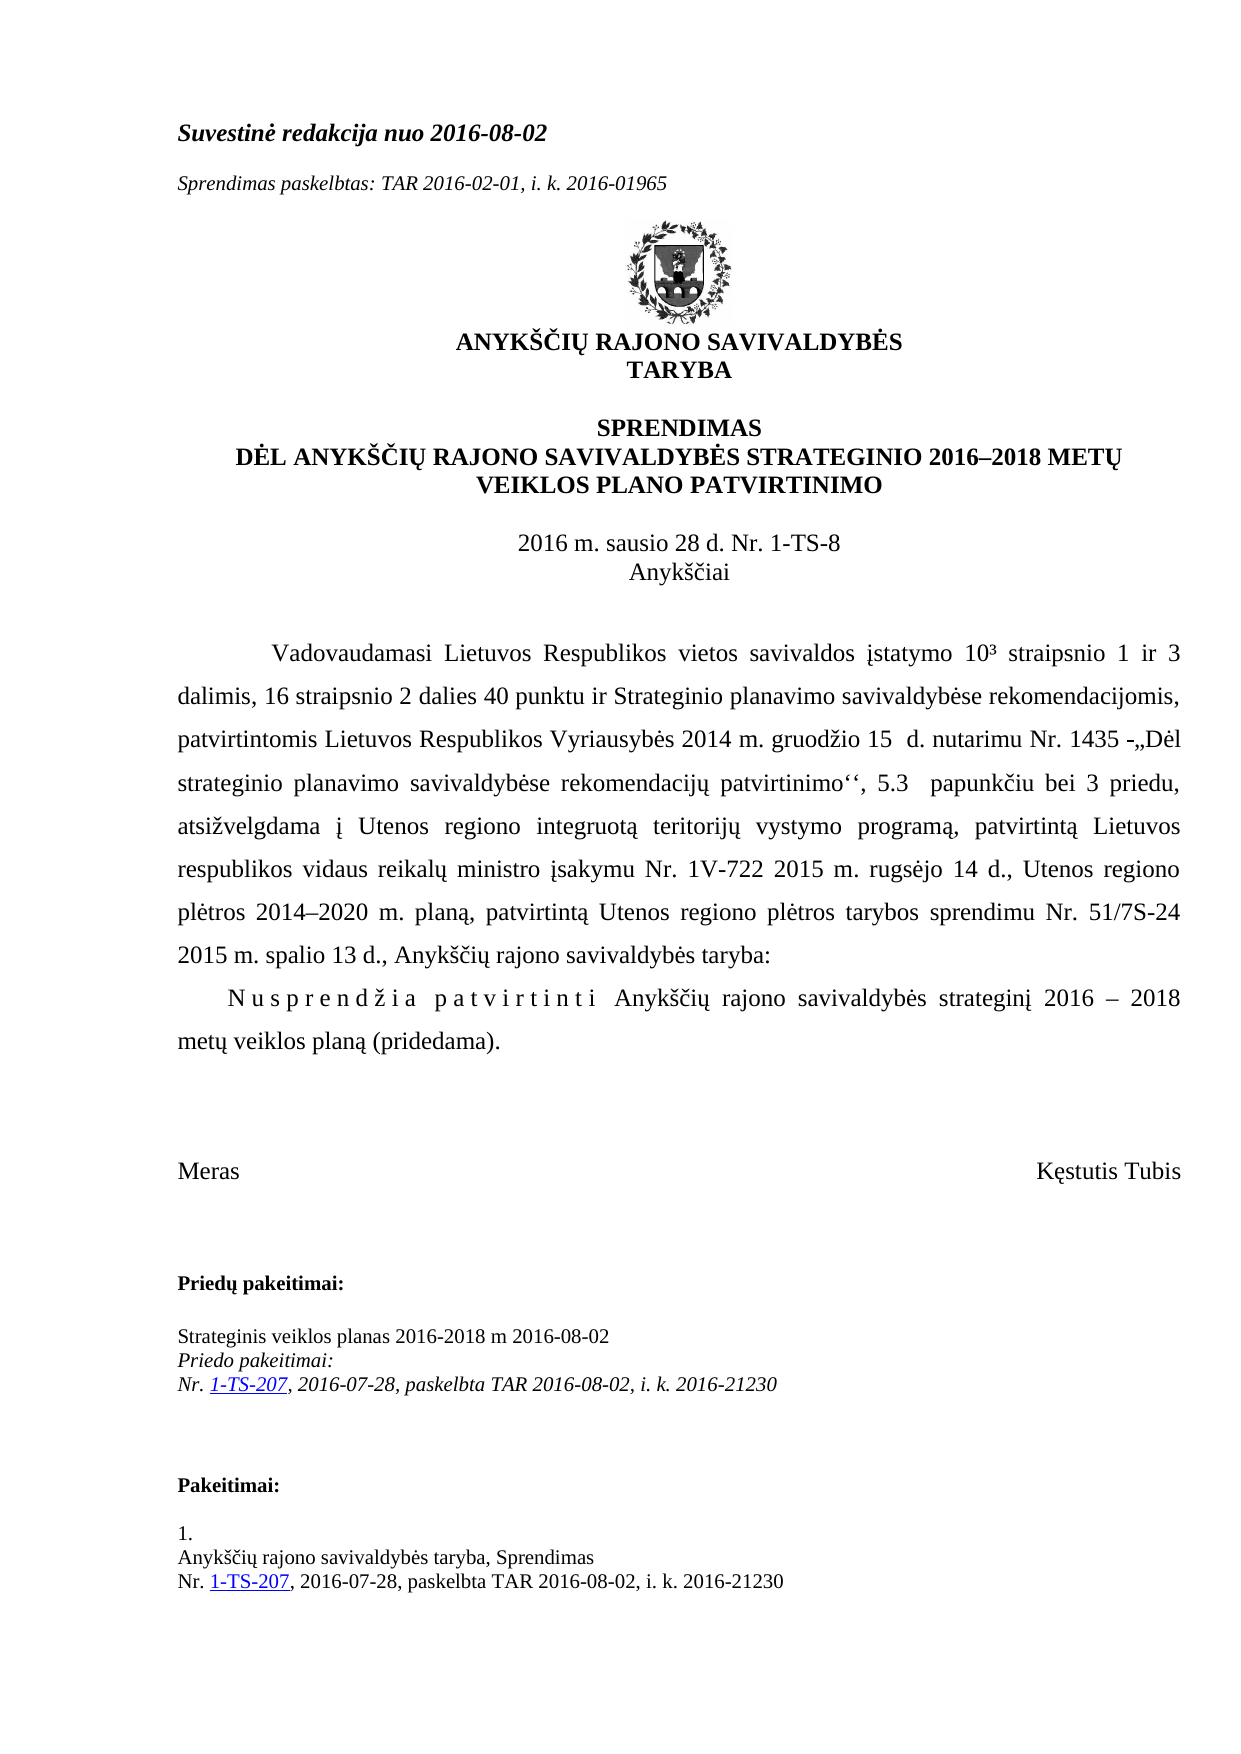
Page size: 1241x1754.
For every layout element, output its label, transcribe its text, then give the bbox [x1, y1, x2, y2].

text Priedų pakeitimai: [177, 1271, 1181, 1295]
text Meras Kęstutis Tubis [177, 1156, 1181, 1184]
text Anykščiai [177, 557, 1181, 586]
text TARYBA [177, 356, 1181, 384]
text Strateginis veiklos planas 2016-2018 m 2016-08-02 [177, 1324, 1181, 1348]
text Suvestinė redakcija nuo 2016-08-02 [177, 118, 1181, 147]
text Vadovaudamasi Lietuvos Respublikos vietos savivaldos įstatymo 10³ straipsnio 1 ir 3 dalimis, 16 straipsnio 2 dalies 40 punktu ir Strateginio planavimo savivaldybėse rekomendacijomis, patvirtintomis Lietuvos Respublikos Vyriausybės 2014 m. gruodžio 15 d. nutarimu Nr. 1435 „Dėl strateginio planavimo savivaldybėse rekomendacijų patvirtinimo‘‘, 5.3 papunkčiu bei 3 priedu, atsižvelgdama į Utenos regiono integruotą teritorijų vystymo programą, patvirtintą Lietuvos respublikos vidaus reikalų ministro įsakymu Nr. 1V-722 2015 m. rugsėjo 14 d., Utenos regiono plėtros 2014–2020 m. planą, patvirtintą Utenos regiono plėtros tarybos sprendimu Nr. 51/7S-24 2015 m. spalio 13 d., Anykščių rajono savivaldybės taryba: [177, 638, 1181, 969]
text Pakeitimai: [177, 1473, 1181, 1497]
text 1. [177, 1521, 1181, 1545]
text Sprendimas paskelbtas: TAR 2016-02-01, i. k. 2016-01965 [177, 171, 1181, 195]
text DĖL ANYKŠČIŲ RAJONO SAVIVALDYBĖS STRATEGINIO 2016–2018 METŲ VEIKLOS PLANO PATVIRTINIMO [177, 442, 1181, 499]
text Nr. 1-TS-207, 2016-07-28, paskelbta TAR 2016-08-02, i. k. 2016-21230 [177, 1569, 1181, 1593]
text Priedo pakeitimai: [177, 1348, 1181, 1372]
text 2016 m. sausio 28 d. Nr. 1-TS-8 [177, 528, 1181, 557]
text ANYKŠČIŲ RAJONO SAVIVALDYBĖS [177, 327, 1181, 356]
text Nusprendžia patvirtinti Anykščių rajono savivaldybės strateginį 2016 – 2018 metų veiklos planą (pridedama). [177, 983, 1181, 1055]
text Nr. 1-TS-207, 2016-07-28, paskelbta TAR 2016-08-02, i. k. 2016-21230 [177, 1372, 1181, 1396]
text Anykščių rajono savivaldybės taryba, Sprendimas [177, 1545, 1181, 1569]
text SPRENDIMAS [177, 413, 1181, 442]
